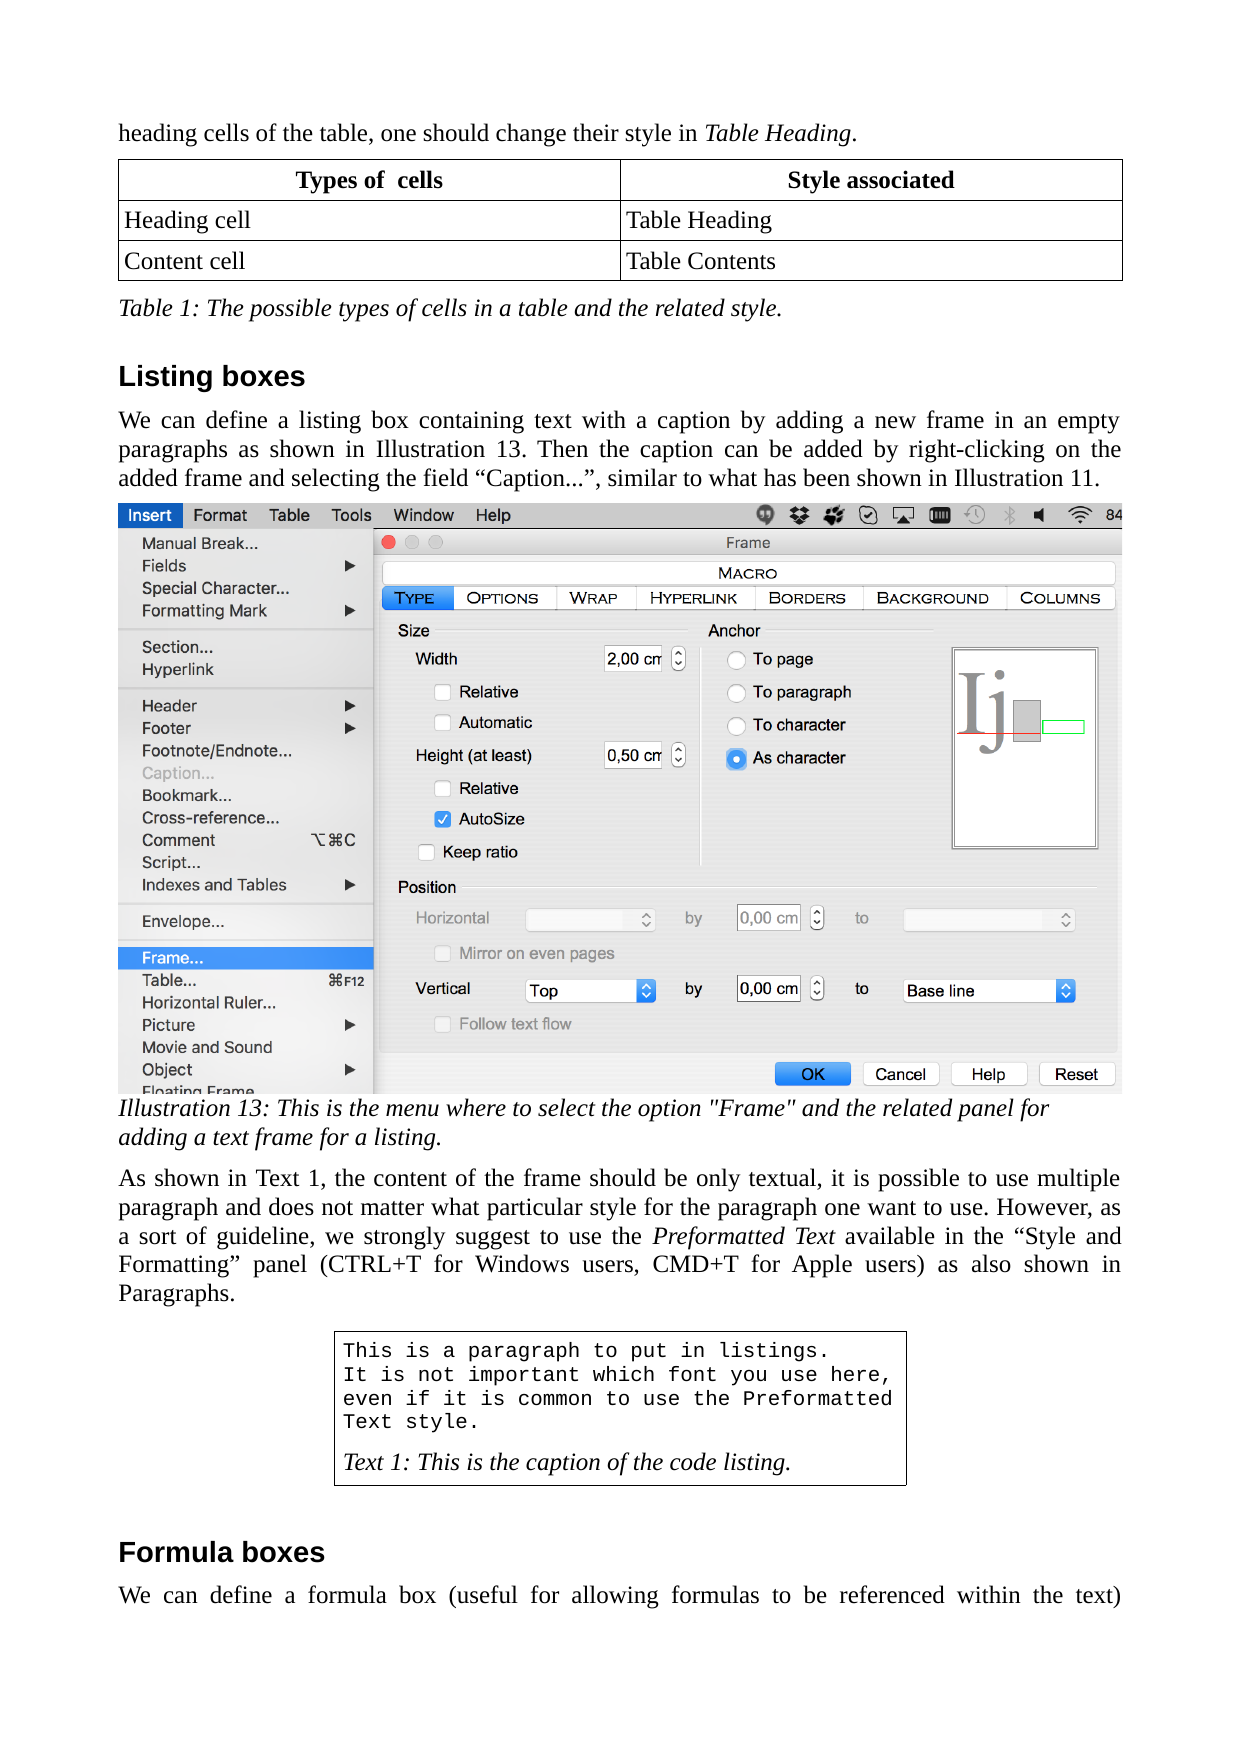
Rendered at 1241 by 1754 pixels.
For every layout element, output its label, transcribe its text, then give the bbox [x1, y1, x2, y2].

table_cell Table Contents [621, 241, 1122, 280]
subtitle Formula boxes [118, 1534, 1122, 1568]
text This is a paragraph to put in listings. [343, 1340, 897, 1364]
text Table 1: The possible types of cells in a table and the related style. [118, 293, 1122, 322]
text It is not important which font you use here, even if it is common to use the Preformatted Text style. [343, 1364, 897, 1435]
table_header Style associated [621, 160, 1122, 200]
text Illustration 13: This is the menu where to select the option "Frame" and the related panel for adding a text frame for a listing. [118, 1094, 1122, 1151]
text Text 1: This is the caption of the code listing. [343, 1447, 897, 1476]
picture [118, 503, 1123, 1094]
subtitle Listing boxes [118, 359, 1122, 393]
table_cell Heading cell [119, 201, 620, 240]
text heading cells of the table, one should change their style in Table Heading. [118, 118, 1122, 147]
table_header Types of cells [119, 160, 620, 200]
table_cell Table Heading [621, 201, 1122, 240]
table_cell Content cell [119, 241, 620, 280]
text We can define a listing box containing text with a caption by adding a new frame in an empty paragraphs as shown in Illustration 13. Then the caption can be added by right-clicking on the added frame and selecting the field “Caption...”, similar to what has been shown in Illustration 11. [118, 405, 1122, 491]
text As shown in Text 1, the content of the frame should be only textual, it is possible to use multiple paragraph and does not matter what particular style for the paragraph one want to use. However, as a sort of guideline, we strongly suggest to use the Preformatted Text available in the “Style and Formatting” panel (CTRL+T for Windows users, CMD+T for Apple users) as also shown in Paragraphs. [118, 1163, 1122, 1307]
text We can define a formula box (useful for allowing formulas to be referenced within the text) [118, 1581, 1122, 1609]
